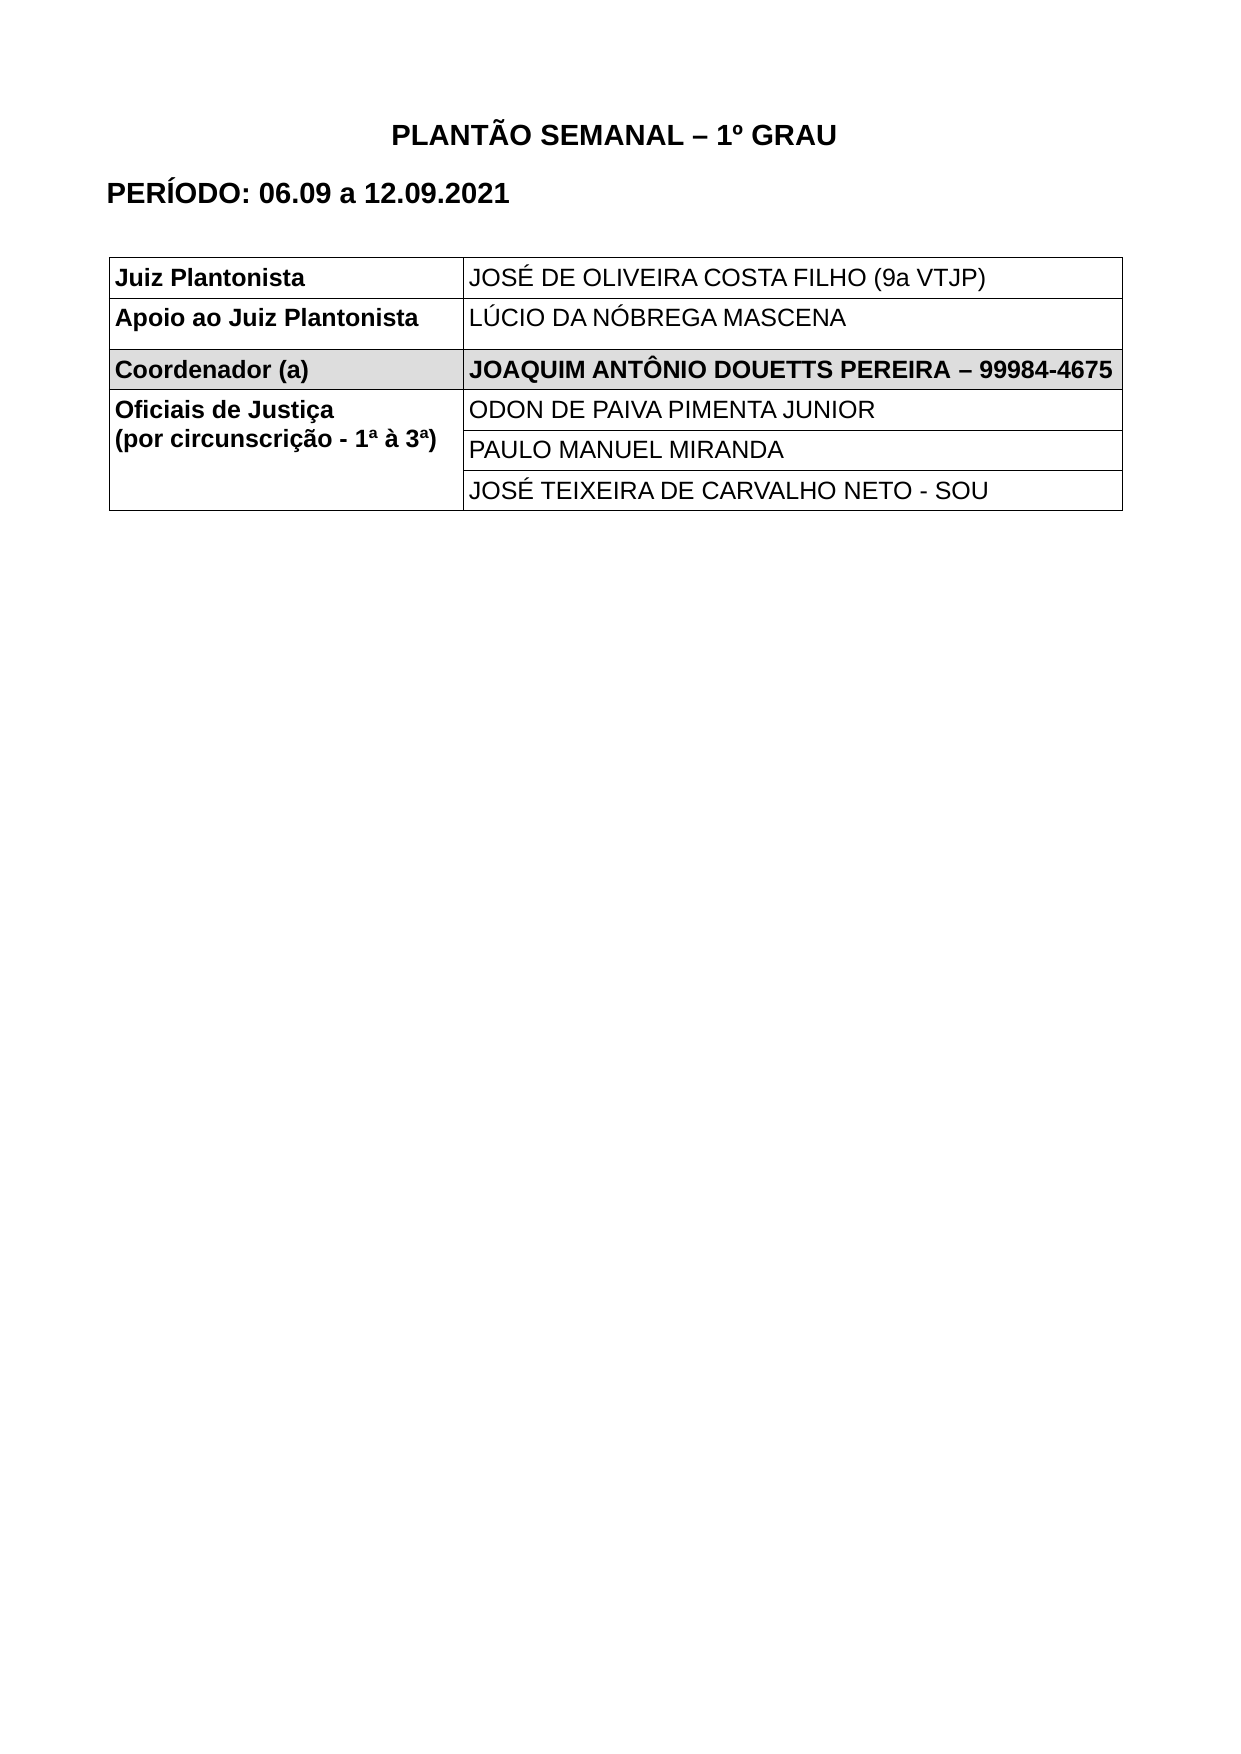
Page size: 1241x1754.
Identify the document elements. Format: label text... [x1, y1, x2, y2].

text PERÍODO: 06.09 a 12.09.2021 [106, 176, 1122, 209]
table_cell PAULO MANUEL MIRANDA [464, 431, 1122, 470]
table_header Juiz Plantonista [110, 258, 463, 297]
text PLANTÃO SEMANAL – 1º GRAU [106, 118, 1122, 152]
table_cell Oficiais de Justiça (por circunscrição - 1ª à 3ª) [110, 390, 463, 510]
table_cell JOAQUIM ANTÔNIO DOUETTS PEREIRA – 99984-4675 [464, 350, 1122, 389]
table_header JOSÉ DE OLIVEIRA COSTA FILHO (9a VTJP) [464, 258, 1122, 297]
table_cell ODON DE PAIVA PIMENTA JUNIOR [464, 390, 1122, 430]
table_cell JOSÉ TEIXEIRA DE CARVALHO NETO - SOU [464, 471, 1122, 510]
table_cell LÚCIO DA NÓBREGA MASCENA [464, 299, 1122, 349]
table_cell Coordenador (a) [110, 350, 463, 389]
table_cell Apoio ao Juiz Plantonista [110, 299, 463, 349]
